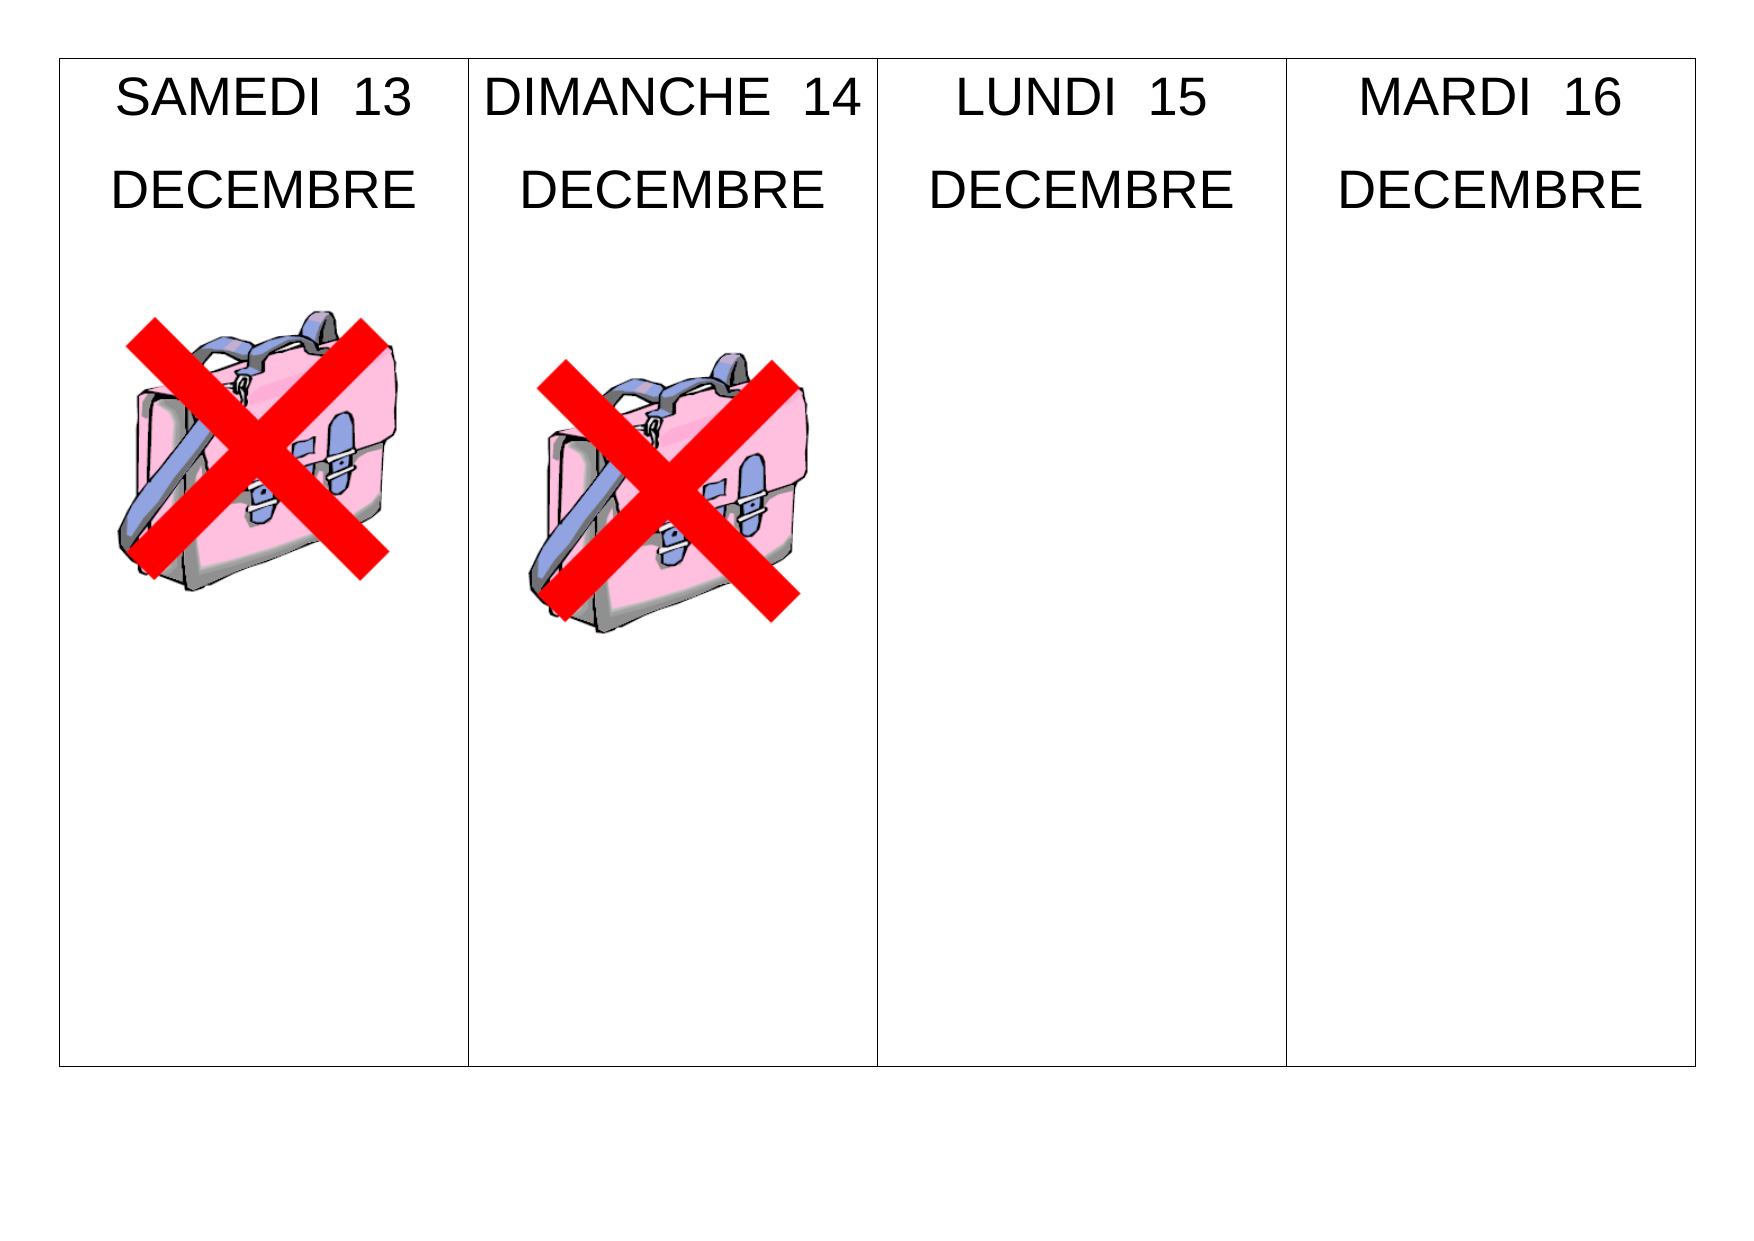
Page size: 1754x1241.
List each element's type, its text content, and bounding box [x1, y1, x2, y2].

table_header DIMANCHE 14 DECEMBRE [469, 59, 877, 349]
table_header [469, 638, 877, 1066]
table_header [60, 308, 468, 1066]
picture [94, 307, 419, 596]
table_header LUNDI 15 DECEMBRE [878, 59, 1286, 1066]
picture [505, 349, 830, 638]
table_header SAMEDI 13 DECEMBRE [60, 59, 468, 307]
table_header [830, 350, 877, 637]
table_header [469, 350, 505, 637]
table_header MARDI 16 DECEMBRE [1287, 59, 1695, 1066]
